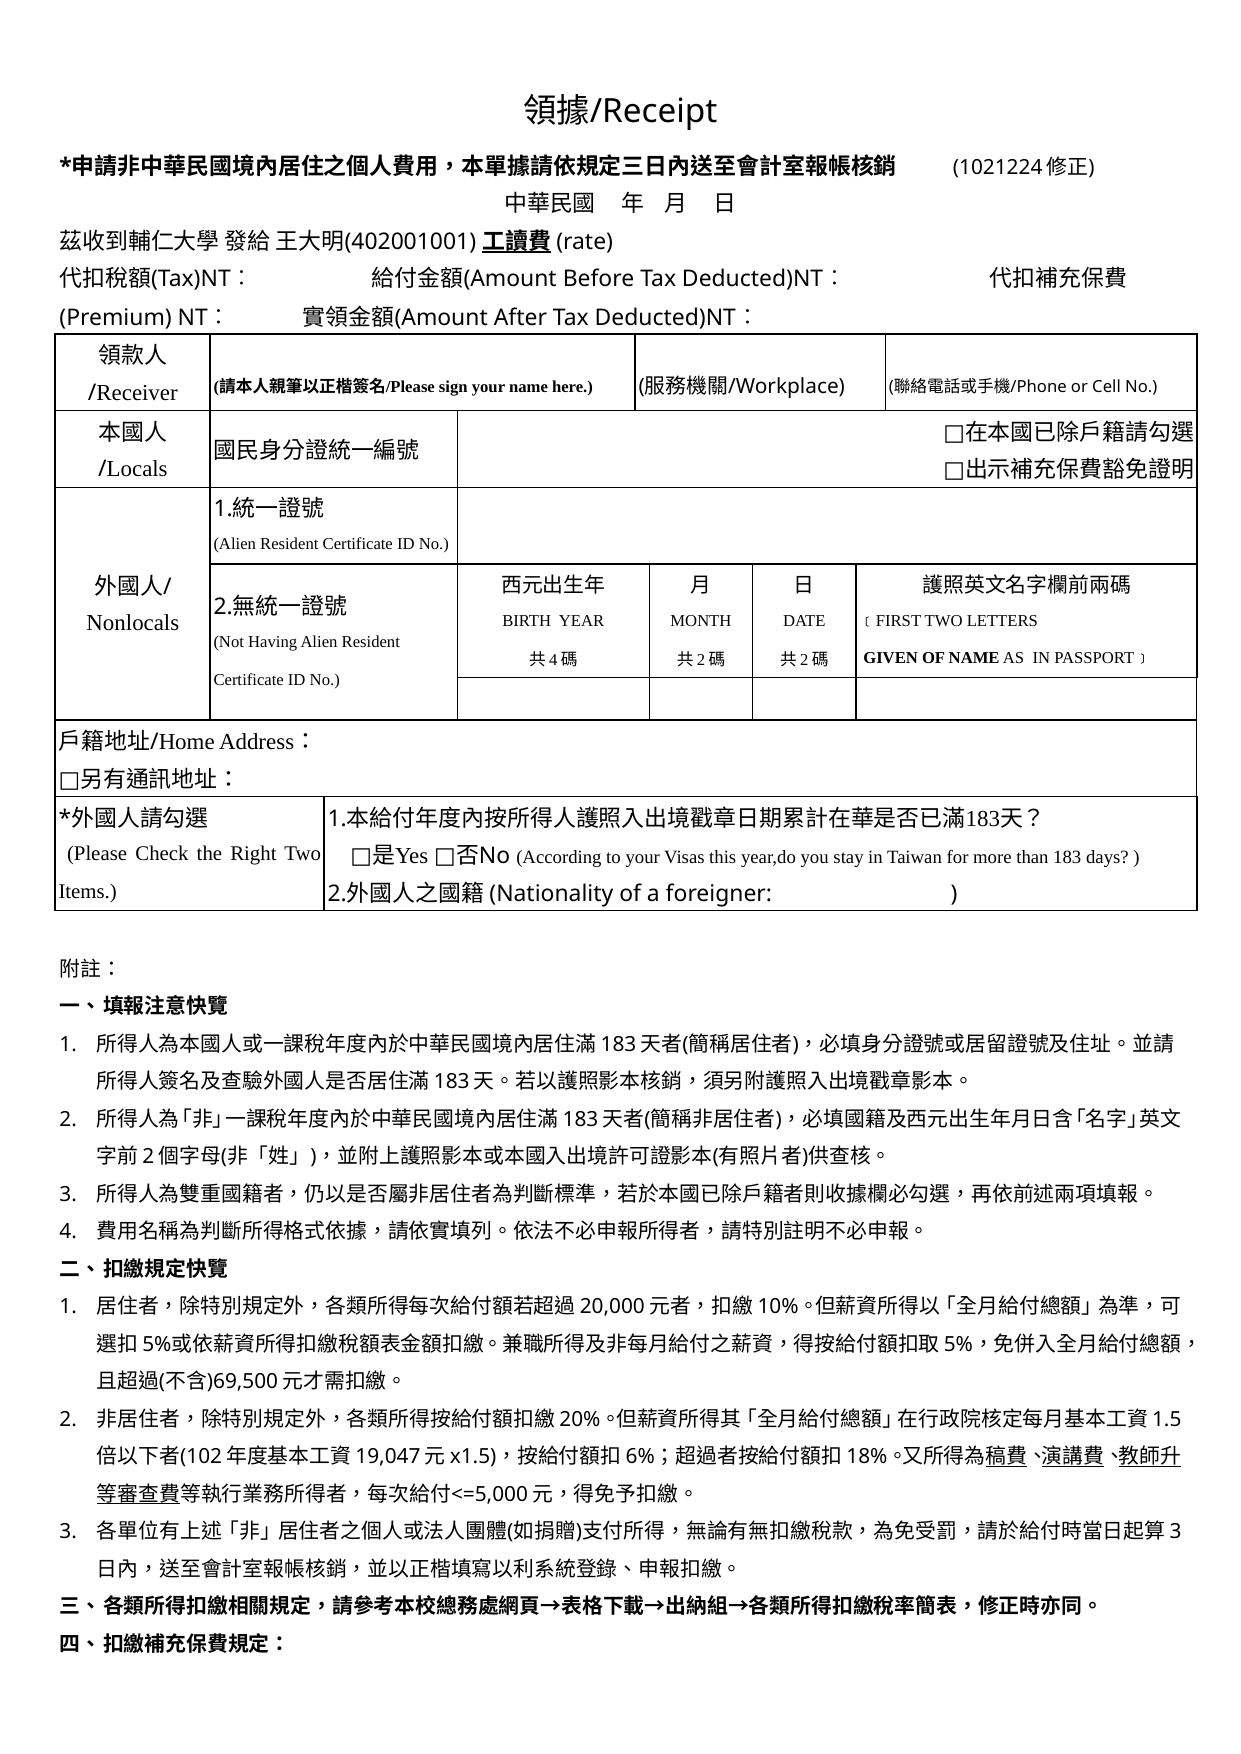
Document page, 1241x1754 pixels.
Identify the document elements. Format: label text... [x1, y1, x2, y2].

text *申請非中華民國境內居住之個人費用，本單據請依規定三日內送至會計室報帳核銷 (1021224修正) [59, 146, 1181, 183]
text 中華民國 年 月 日 [59, 183, 1181, 221]
table_header 領款人 /Receiver [56, 335, 209, 410]
table_cell 外國人/ Nonlocals [56, 488, 209, 719]
table_cell [650, 678, 752, 719]
table_cell 西元出生年 BIRTH YEAR 共4碼 [458, 565, 649, 677]
table_cell *外國人請勾選 (Please Check the Right Two Items.) [56, 797, 323, 910]
table_cell 戶籍地址/Home Address： □另有通訊地址： [56, 721, 1196, 796]
list 所得人為「非」一課稅年度內於中華民國境內居住滿183天者(簡稱非居住者)，必填國籍及西元出生年月日含「名字」英文字前2個字母(非「姓」)，並附上護照影本或本國入出境許可證影本(有照片者)供查核。 [59, 1098, 1181, 1173]
list 費用名稱為判斷所得格式依據，請依實填列。依法不必申報所得者，請特別註明不必申報。 [59, 1211, 1181, 1248]
list 扣繳規定快覽 [59, 1248, 1181, 1286]
list 居住者，除特別規定外，各類所得每次給付額若超過20,000元者，扣繳10%。但薪資所得以「全月給付總額」為準，可選扣5%或依薪資所得扣繳稅額表金額扣繳。兼職所得及非每月給付之薪資，得按給付額扣取5%，免併入全月給付總額，且超過(不含)69,500元才需扣繳。 [59, 1286, 1181, 1398]
text 代扣稅額(Tax)NT︰ 給付金額(Amount Before Tax Deducted)NT︰ 代扣補充保費(Premium) NT︰ 實領金額(Amount After Tax Deducted)NT︰ [59, 258, 1181, 333]
list 填報注意快覽 [59, 986, 1181, 1023]
table_cell [635, 411, 644, 486]
table_cell [458, 411, 635, 486]
text 茲收到輔仁大學 發給 王大明(402001001) 工讀費 (rate) [59, 221, 1181, 258]
table_cell 日 DATE 共2碼 [753, 565, 855, 677]
list 所得人為雙重國籍者，仍以是否屬非居住者為判斷標準，若於本國已除戶籍者則收據欄必勾選，再依前述兩項填報。 [59, 1173, 1181, 1211]
table_cell 本國人 /Locals [56, 411, 209, 486]
table_cell 2.無統一證號 (Not Having Alien Resident Certificate ID No.) [211, 565, 457, 719]
table_header (請本人親筆以正楷簽名/Please sign your name here.) [211, 335, 634, 410]
table_cell 月 MONTH 共2碼 [650, 565, 752, 677]
table_cell 1.本給付年度內按所得人護照入出境戳章日期累計在華是否已滿183天？ □是Yes □否No (According to your Visas this year,do you stay in Taiwan for more than 183 days? ) 2.外國人之國籍 (Nationality of a foreigner: ) [325, 797, 1196, 910]
table_cell [644, 411, 656, 486]
text 領據/Receipt [59, 71, 1181, 146]
list 扣繳補充保費規定： [59, 1623, 1181, 1661]
table_cell [753, 678, 855, 719]
list 各類所得扣繳相關規定，請參考本校總務處網頁→表格下載→出納組→各類所得扣繳稅率簡表，修正時亦同。 [59, 1586, 1181, 1623]
table_cell [458, 678, 649, 719]
list 各單位有上述「非」居住者之個人或法人團體(如捐贈)支付所得，無論有無扣繳稅款，為免受罰，請於給付時當日起算3日內，送至會計室報帳核銷，並以正楷填寫以利系統登錄、申報扣繳。 [59, 1511, 1181, 1586]
table_cell 國民身分證統一編號 [211, 411, 457, 486]
table_cell [458, 488, 1196, 563]
table_cell □在本國已除戶籍請勾選 □出示補充保費豁免證明 [656, 411, 1196, 486]
table_header (聯絡電話或手機/Phone or Cell No.) [886, 335, 1196, 410]
table_cell 1.統一證號 (Alien Resident Certificate ID No.) [211, 488, 457, 563]
list 非居住者，除特別規定外，各類所得按給付額扣繳20%。但薪資所得其「全月給付總額」在行政院核定每月基本工資1.5倍以下者(102年度基本工資19,047元x1.5)，按給付額扣6%；超過者按給付額扣18%。又所得為稿費、演講費、教師升等審查費等執行業務所得者，每次給付<=5,000元，得免予扣繳。 [59, 1398, 1181, 1511]
table_header (服務機關/Workplace) [636, 335, 885, 410]
text 附註： [59, 948, 1181, 986]
table_cell 護照英文名字欄前兩碼 ﹝FIRST TWO LETTERS GIVEN OF NAME AS IN PASSPORT﹞ [857, 565, 1196, 677]
table_cell [857, 678, 1196, 719]
list 所得人為本國人或一課稅年度內於中華民國境內居住滿183天者(簡稱居住者)，必填身分證號或居留證號及住址。並請所得人簽名及查驗外國人是否居住滿183天。若以護照影本核銷，須另附護照入出境戳章影本。 [59, 1023, 1181, 1098]
